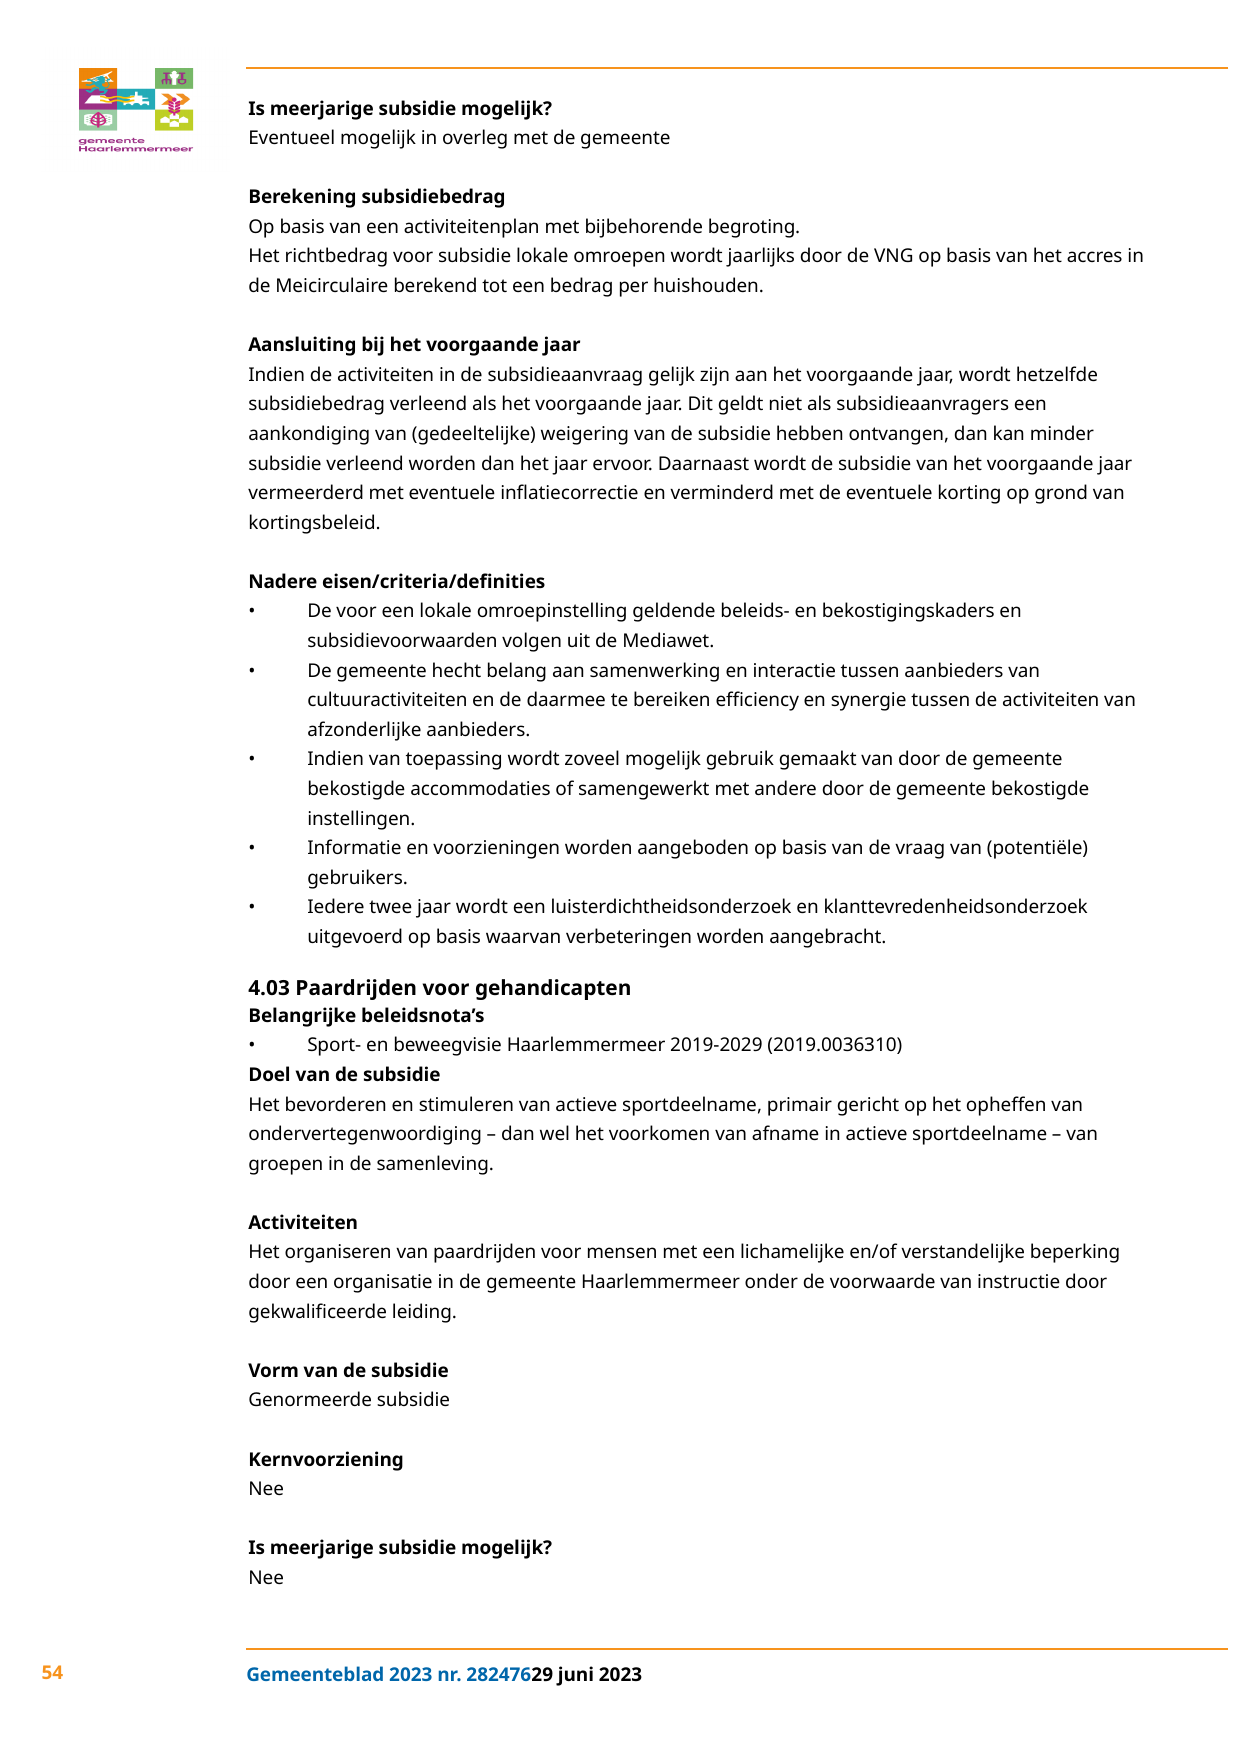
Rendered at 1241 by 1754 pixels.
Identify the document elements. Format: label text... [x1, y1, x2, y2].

text Is meerjarige subsidie mogelijk? [248, 1534, 1152, 1560]
picture [41, 47, 231, 172]
text Indien de activiteiten in de subsidieaanvraag gelijk zijn aan het voorgaande jaar, wordt hetzelfde subsidiebedrag verleend als het voorgaande jaar. Dit geldt niet als subsidieaanvragers een aankondiging van (gedeeltelijke) weigering van de subsidie hebben ontvangen, dan kan minder subsidie verleend worden dan het jaar ervoor. Daarnaast wordt de subsidie van het voorgaande jaar vermeerderd met eventuele inflatiecorrectie en verminderd met de eventuele korting op grond van kortingsbeleid. [248, 361, 1152, 535]
text Kernvoorziening [248, 1446, 1152, 1471]
text Vorm van de subsidie [248, 1357, 1152, 1383]
text Op basis van een activiteitenplan met bijbehorende begroting. [248, 213, 1152, 239]
list De gemeente hecht belang aan samenwerking en interactie tussen aanbieders van cultuuractiviteiten en de daarmee te bereiken efficiency en synergie tussen de activiteiten van afzonderlijke aanbieders. [248, 657, 1152, 742]
list Iedere twee jaar wordt een luisterdichtheidsonderzoek en klanttevredenheidsonderzoek uitgevoerd op basis waarvan verbeteringen worden aangebracht. [248, 893, 1152, 949]
text Activiteiten [248, 1209, 1152, 1235]
list Indien van toepassing wordt zoveel mogelijk gebruik gemaakt van door de gemeente bekostigde accommodaties of samengewerkt met andere door de gemeente bekostigde instellingen. [248, 746, 1152, 831]
text Nee [248, 1475, 1152, 1501]
text Belangrijke beleidsnota’s [248, 1002, 1152, 1028]
text Is meerjarige subsidie mogelijk? [248, 95, 1152, 121]
list De voor een lokale omroepinstelling geldende beleids- en bekostigingskaders en subsidievoorwaarden volgen uit de Mediawet. [248, 598, 1152, 653]
text Het organiseren van paardrijden voor mensen met een lichamelijke en/of verstandelijke beperking door een organisatie in de gemeente Haarlemmermeer onder de voorwaarde van instructie door gekwalificeerde leiding. [248, 1239, 1152, 1323]
list Informatie en voorzieningen worden aangeboden op basis van de vraag van (potentiële) gebruikers. [248, 834, 1152, 890]
text Het richtbedrag voor subsidie lokale omroepen wordt jaarlijks door de VNG op basis van het accres in de Meicirculaire berekend tot een bedrag per huishouden. [248, 243, 1152, 298]
text 4.03 Paardrijden voor gehandicapten [248, 973, 1152, 1002]
list Sport- en beweegvisie Haarlemmermeer 2019-2029 (2019.0036310) [248, 1032, 1152, 1057]
text Nee [248, 1564, 1152, 1590]
text Aansluiting bij het voorgaande jaar [248, 331, 1152, 357]
text Het bevorderen en stimuleren van actieve sportdeelname, primair gericht op het opheffen van ondervertegenwoordiging – dan wel het voorkomen van afname in actieve sportdeelname – van groepen in de samenleving. [248, 1091, 1152, 1176]
text Eventueel mogelijk in overleg met de gemeente [248, 124, 1152, 150]
text Genormeerde subsidie [248, 1387, 1152, 1412]
text Berekening subsidiebedrag [248, 183, 1152, 209]
text Nadere eisen/criteria/definities [248, 568, 1152, 594]
text Doel van de subsidie [248, 1061, 1152, 1087]
